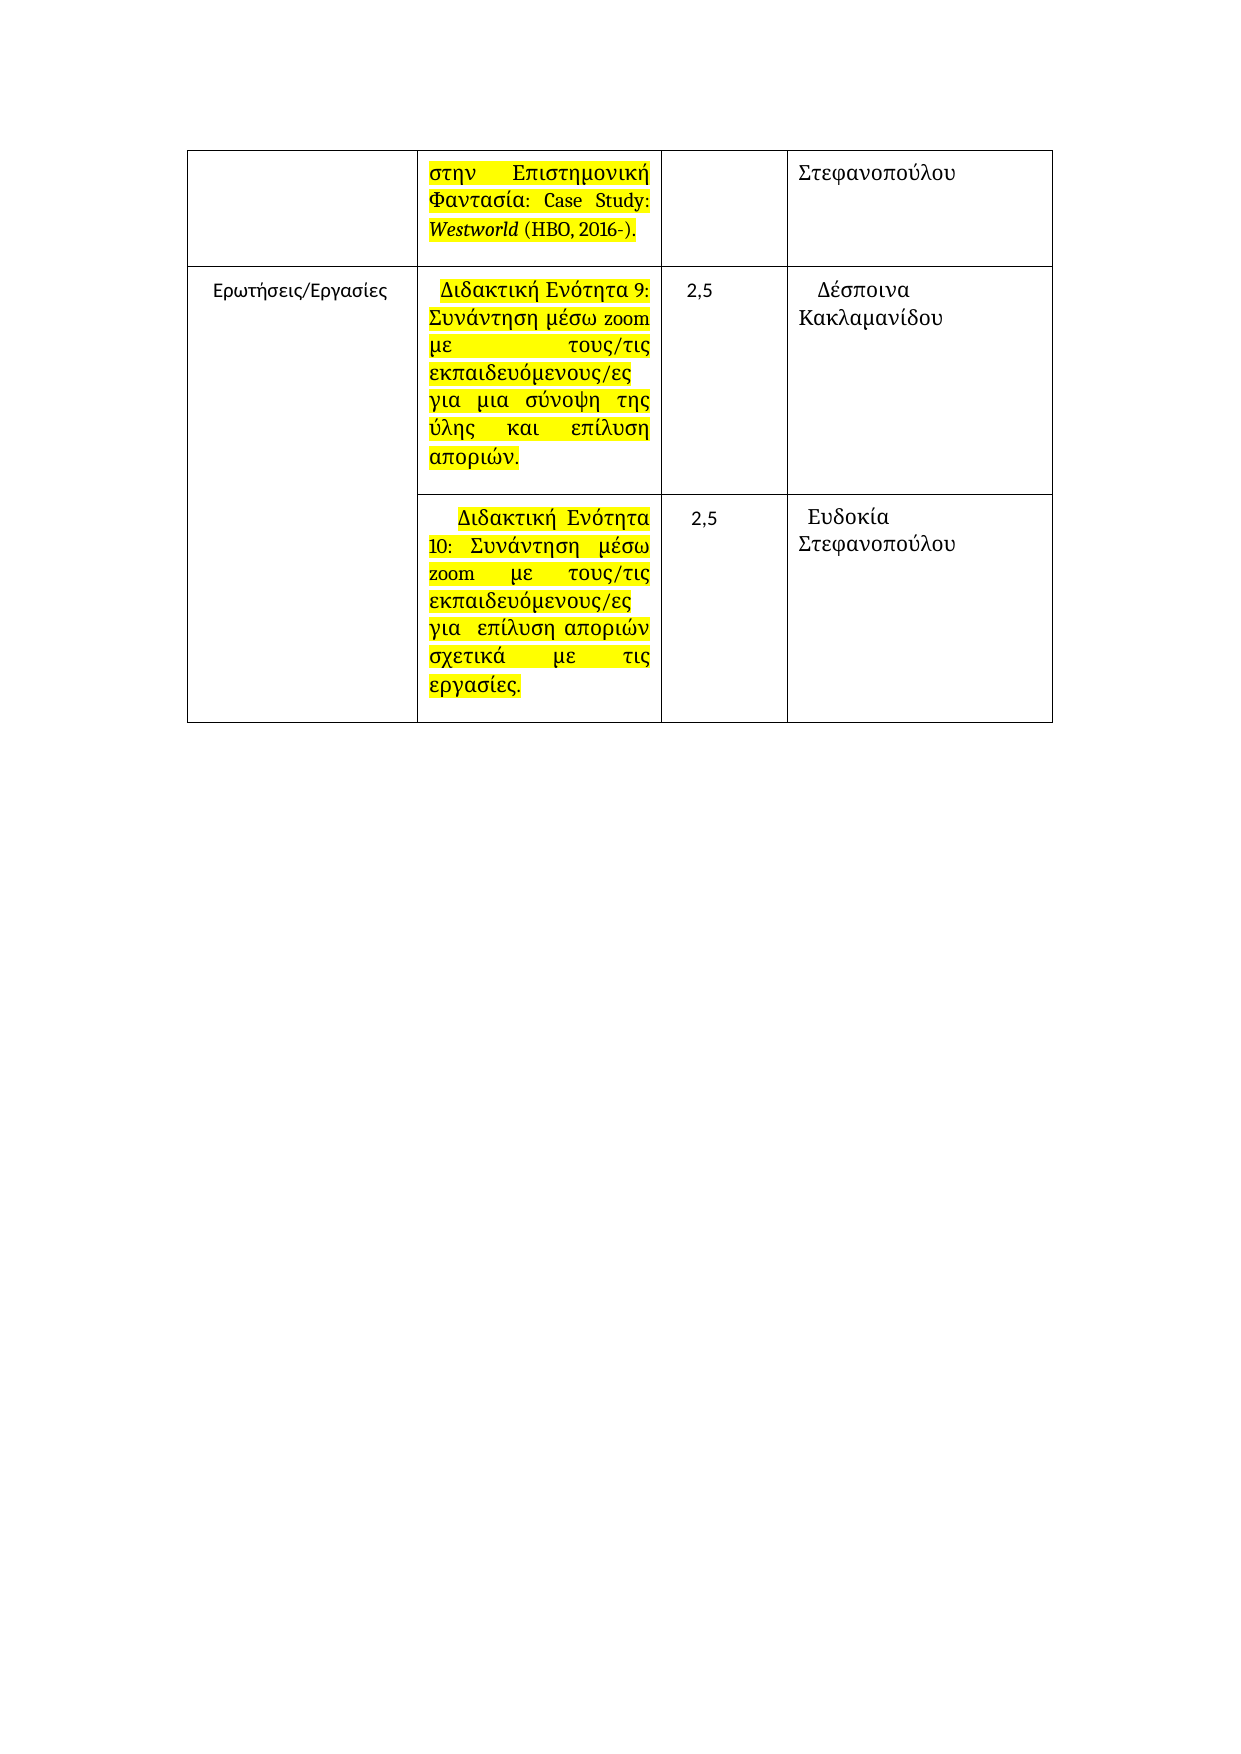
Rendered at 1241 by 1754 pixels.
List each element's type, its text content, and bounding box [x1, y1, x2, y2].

table_cell Δέσποινα Κακλαμανίδου [788, 267, 1052, 494]
table_cell [662, 151, 787, 266]
table_cell [188, 151, 417, 266]
table_cell Ευδοκία Στεφανοπούλου [788, 495, 1052, 722]
table_cell Διδακτική Ενότητα 10: Συνάντηση μέσω zoom με τους/τις εκπαιδευόμενους/ες για επίλυση αποριών σχετικά με τις εργασίες. [418, 495, 661, 722]
table_cell Ερωτήσεις/Εργασίες [188, 267, 417, 722]
table_cell Διδακτική Ενότητα 9: Συνάντηση μέσω zoom με τους/τις εκπαιδευόμενους/ες για μια σύνοψη της ύλης και επίλυση αποριών. [418, 267, 661, 494]
table_cell Στεφανοπούλου [788, 151, 1052, 266]
table_cell 2,5 [662, 495, 787, 722]
table_cell 2,5 [662, 267, 787, 494]
table_cell στην Επιστημονική Φαντασία: Case Study: Westworld (HBO, 2016-). [418, 151, 661, 266]
